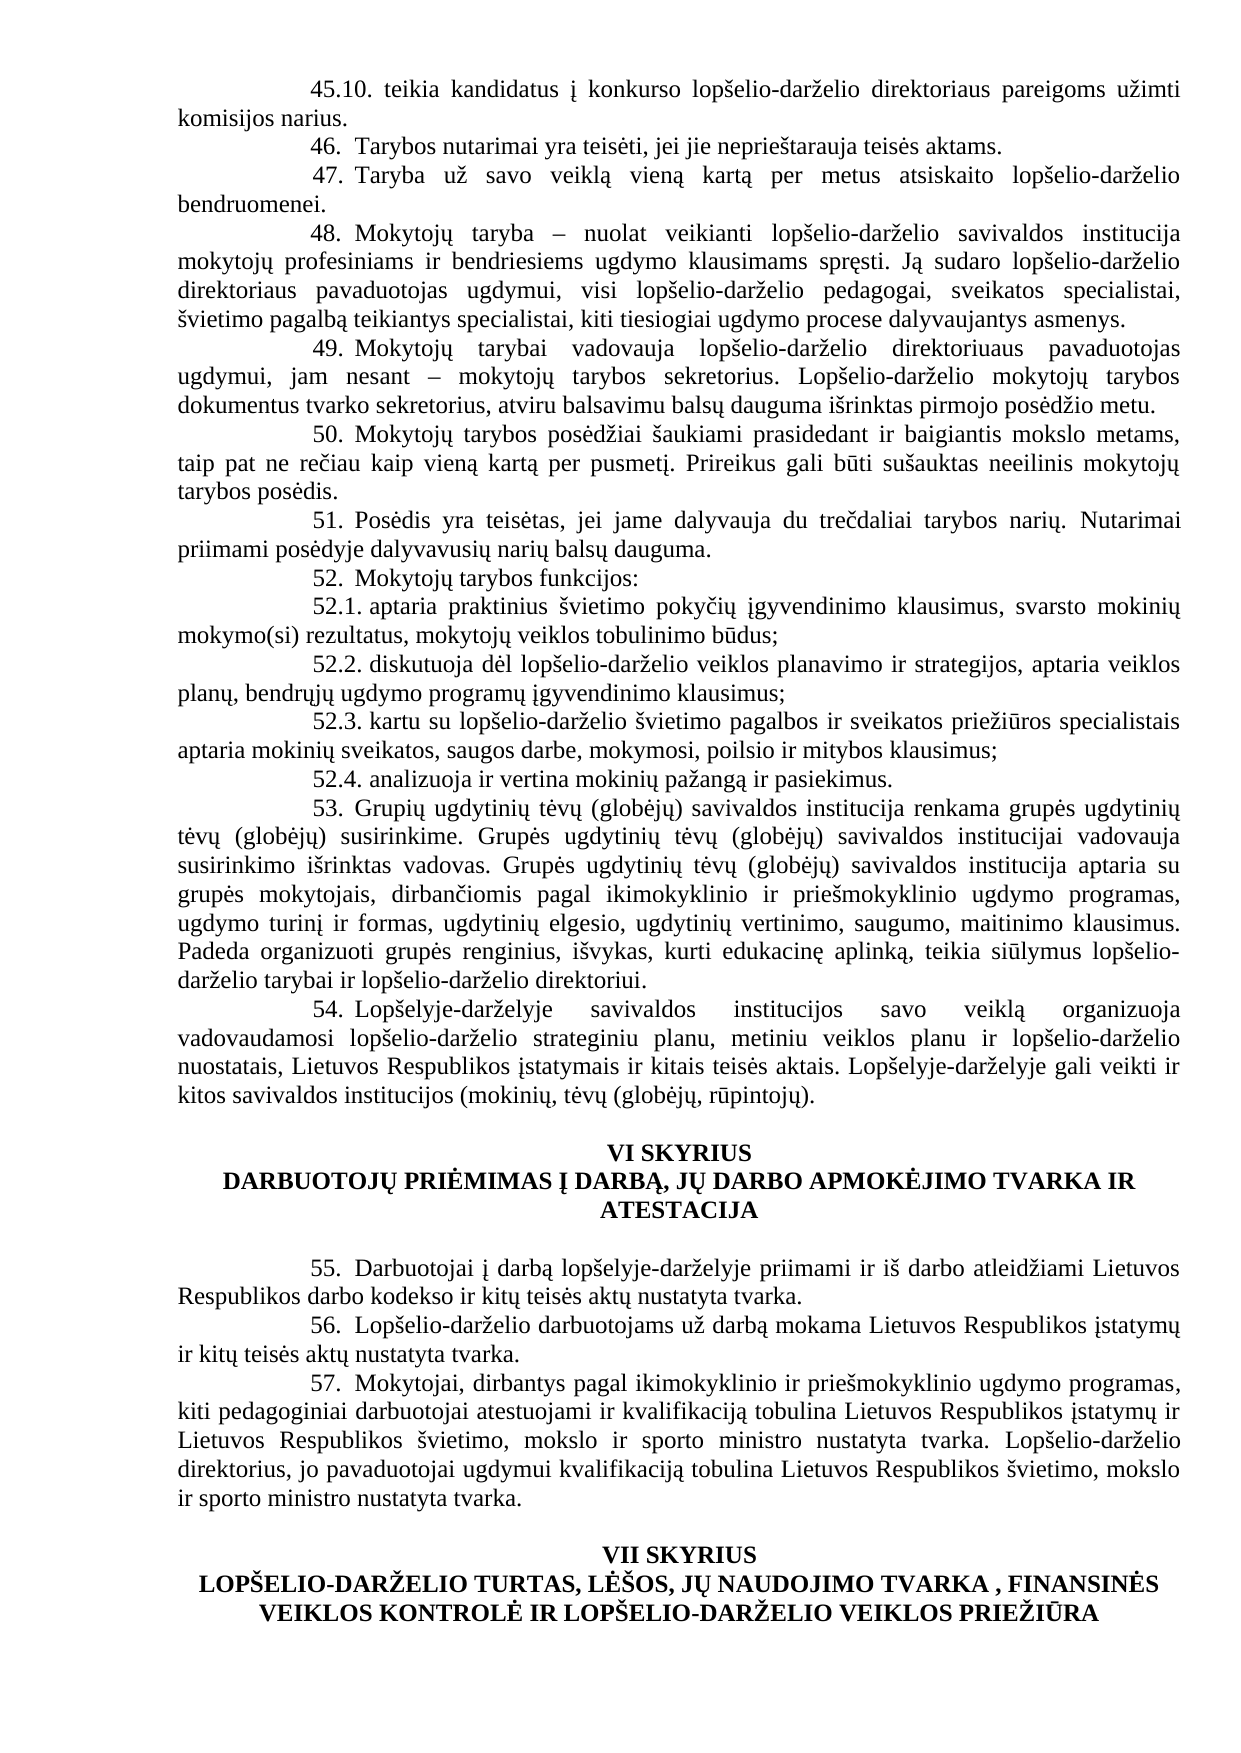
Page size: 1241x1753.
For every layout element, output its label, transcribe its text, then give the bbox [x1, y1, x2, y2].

text VII SKYRIUS [177, 1540, 1181, 1569]
text 51. Posėdis yra teisėtas, jei jame dalyvauja du trečdaliai tarybos narių. Nutarimai priimami posėdyje dalyvavusių narių balsų dauguma. [177, 505, 1181, 563]
text 52. Mokytojų tarybos funkcijos: [177, 563, 1181, 591]
text 46. Tarybos nutarimai yra teisėti, jei jie neprieštarauja teisės aktams. [310, 131, 1181, 160]
text 48. Mokytojų taryba – nuolat veikianti lopšelio-darželio savivaldos institucija mokytojų profesiniams ir bendriesiems ugdymo klausimams spręsti. Ją sudaro lopšelio-darželio direktoriaus pavaduotojas ugdymui, visi lopšelio-darželio pedagogai, sveikatos specialistai, švietimo pagalbą teikiantys specialistai, kiti tiesiogiai ugdymo procese dalyvaujantys asmenys. [177, 218, 1181, 333]
text 57. Mokytojai, dirbantys pagal ikimokyklinio ir priešmokyklinio ugdymo programas, kiti pedagoginiai darbuotojai atestuojami ir kvalifikaciją tobulina Lietuvos Respublikos įstatymų ir Lietuvos Respublikos švietimo, mokslo ir sporto ministro nustatyta tvarka. Lopšelio-darželio direktorius, jo pavaduotojai ugdymui kvalifikaciją tobulina Lietuvos Respublikos švietimo, mokslo ir sporto ministro nustatyta tvarka. [177, 1368, 1181, 1511]
text 52.1. aptaria praktinius švietimo pokyčių įgyvendinimo klausimus, svarsto mokinių mokymo(si) rezultatus, mokytojų veiklos tobulinimo būdus; [177, 591, 1181, 649]
text 52.4. analizuoja ir vertina mokinių pažangą ir pasiekimus. [177, 764, 1181, 793]
text 50. Mokytojų tarybos posėdžiai šaukiami prasidedant ir baigiantis mokslo metams, taip pat ne rečiau kaip vieną kartą per pusmetį. Prireikus gali būti sušauktas neeilinis mokytojų tarybos posėdis. [177, 419, 1181, 505]
text 52.2. diskutuoja dėl lopšelio-darželio veiklos planavimo ir strategijos, aptaria veiklos planų, bendrųjų ugdymo programų įgyvendinimo klausimus; [177, 649, 1181, 706]
text VI SKYRIUS [177, 1138, 1181, 1166]
text 49. Mokytojų tarybai vadovauja lopšelio-darželio direktoriuaus pavaduotojas ugdymui, jam nesant – mokytojų tarybos sekretorius. Lopšelio-darželio mokytojų tarybos dokumentus tvarko sekretorius, atviru balsavimu balsų dauguma išrinktas pirmojo posėdžio metu. [177, 333, 1181, 419]
text 54. Lopšelyje-darželyje savivaldos institucijos savo veiklą organizuoja vadovaudamosi lopšelio-darželio strateginiu planu, metiniu veiklos planu ir lopšelio-darželio nuostatais, Lietuvos Respublikos įstatymais ir kitais teisės aktais. Lopšelyje-darželyje gali veikti ir kitos savivaldos institucijos (mokinių, tėvų (globėjų, rūpintojų). [177, 994, 1181, 1109]
text 47. Taryba už savo veiklą vieną kartą per metus atsiskaito lopšelio-darželio bendruomenei. [177, 160, 1181, 218]
text LOPŠELIO-DARŽELIO TURTAS, LĖŠOS, JŲ NAUDOJIMO TVARKA , FINANSINĖS VEIKLOS KONTROLĖ IR LOPŠELIO-DARŽELIO VEIKLOS PRIEŽIŪRA [177, 1569, 1181, 1626]
text 45.10. teikia kandidatus į konkurso lopšelio-darželio direktoriaus pareigoms užimti komisijos narius. [177, 74, 1181, 131]
text 53. Grupių ugdytinių tėvų (globėjų) savivaldos institucija renkama grupės ugdytinių tėvų (globėjų) susirinkime. Grupės ugdytinių tėvų (globėjų) savivaldos institucijai vadovauja susirinkimo išrinktas vadovas. Grupės ugdytinių tėvų (globėjų) savivaldos institucija aptaria su grupės mokytojais, dirbančiomis pagal ikimokyklinio ir priešmokyklinio ugdymo programas, ugdymo turinį ir formas, ugdytinių elgesio, ugdytinių vertinimo, saugumo, maitinimo klausimus. Padeda organizuoti grupės renginius, išvykas, kurti edukacinę aplinką, teikia siūlymus lopšelio-darželio tarybai ir lopšelio-darželio direktoriui. [177, 793, 1181, 994]
text 52.3. kartu su lopšelio-darželio švietimo pagalbos ir sveikatos priežiūros specialistais aptaria mokinių sveikatos, saugos darbe, mokymosi, poilsio ir mitybos klausimus; [177, 706, 1181, 764]
text 55. Darbuotojai į darbą lopšelyje-darželyje priimami ir iš darbo atleidžiami Lietuvos Respublikos darbo kodekso ir kitų teisės aktų nustatyta tvarka. [177, 1253, 1181, 1310]
text DARBUOTOJŲ PRIĖMIMAS Į DARBĄ, JŲ DARBO APMOKĖJIMO TVARKA IR ATESTACIJA [177, 1166, 1181, 1224]
text 56. Lopšelio-darželio darbuotojams už darbą mokama Lietuvos Respublikos įstatymų ir kitų teisės aktų nustatyta tvarka. [177, 1310, 1181, 1368]
